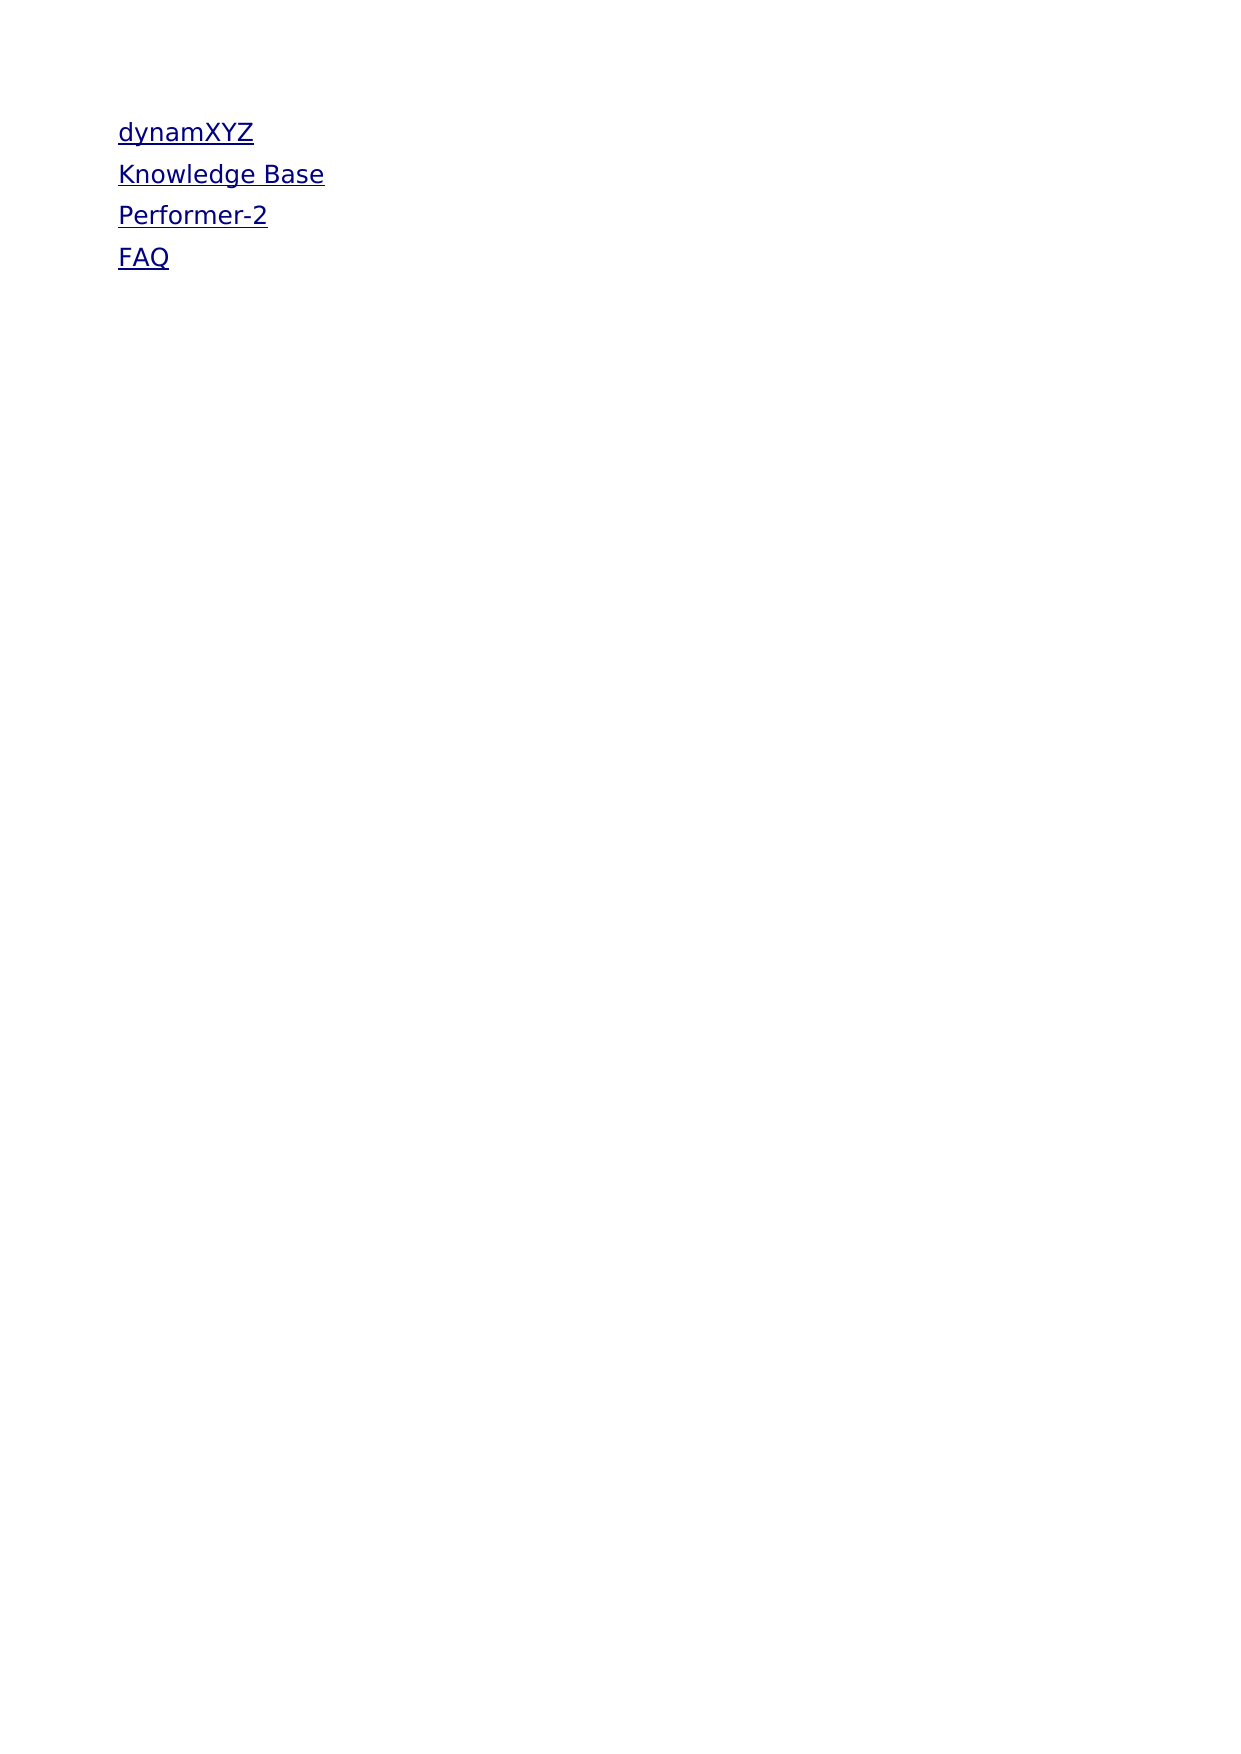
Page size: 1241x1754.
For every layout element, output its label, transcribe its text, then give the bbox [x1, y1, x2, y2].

text Knowledge Base [118, 160, 1122, 189]
text dynamXYZ [118, 118, 1122, 147]
text FAQ [118, 243, 1122, 272]
text Performer-2 [118, 201, 1122, 231]
